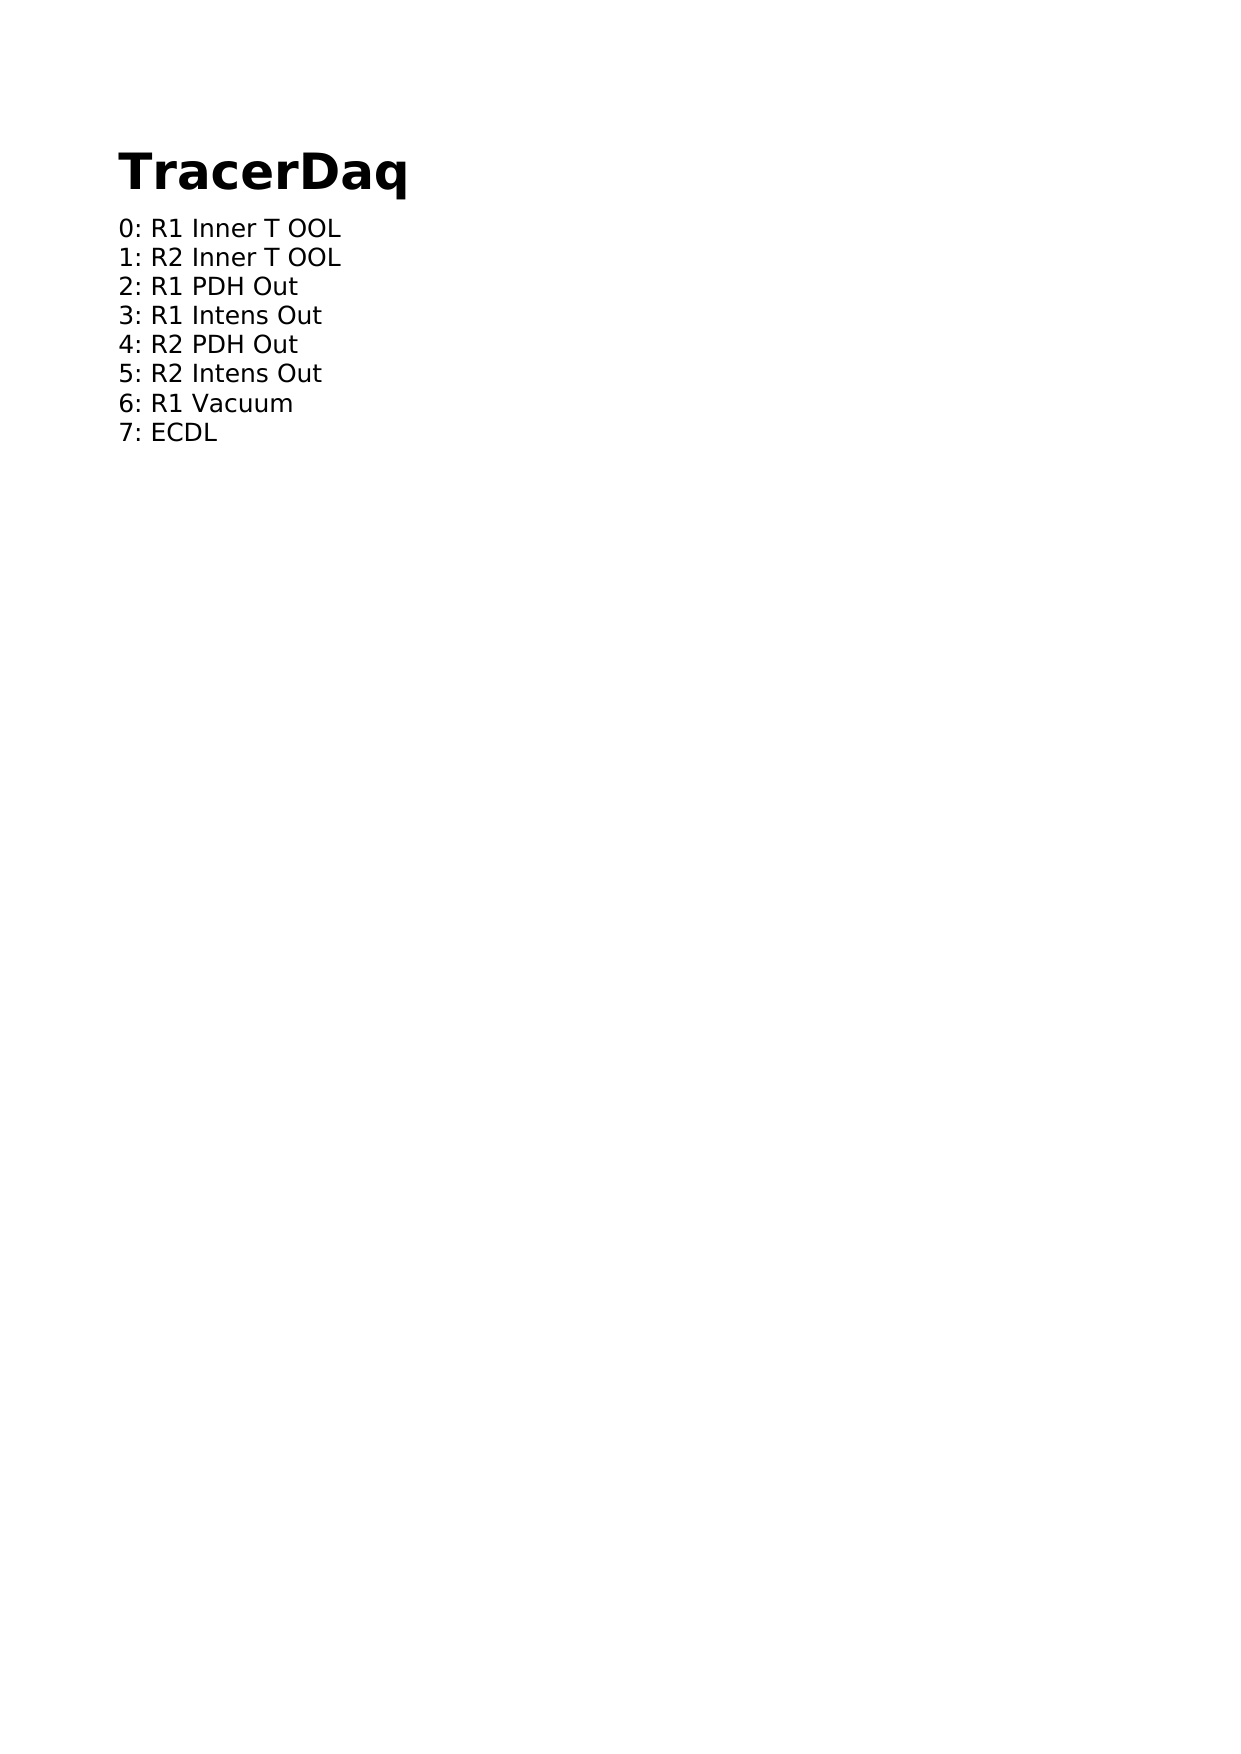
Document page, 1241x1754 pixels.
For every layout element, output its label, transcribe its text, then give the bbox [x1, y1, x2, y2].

subtitle TracerDaq [118, 143, 1122, 201]
text 0: R1 Inner T OOL 1: R2 Inner T OOL 2: R1 PDH Out 3: R1 Intens Out 4: R2 PDH Out 5: R2 Intens Out 6: R1 Vacuum 7: ECDL [118, 214, 1122, 447]
